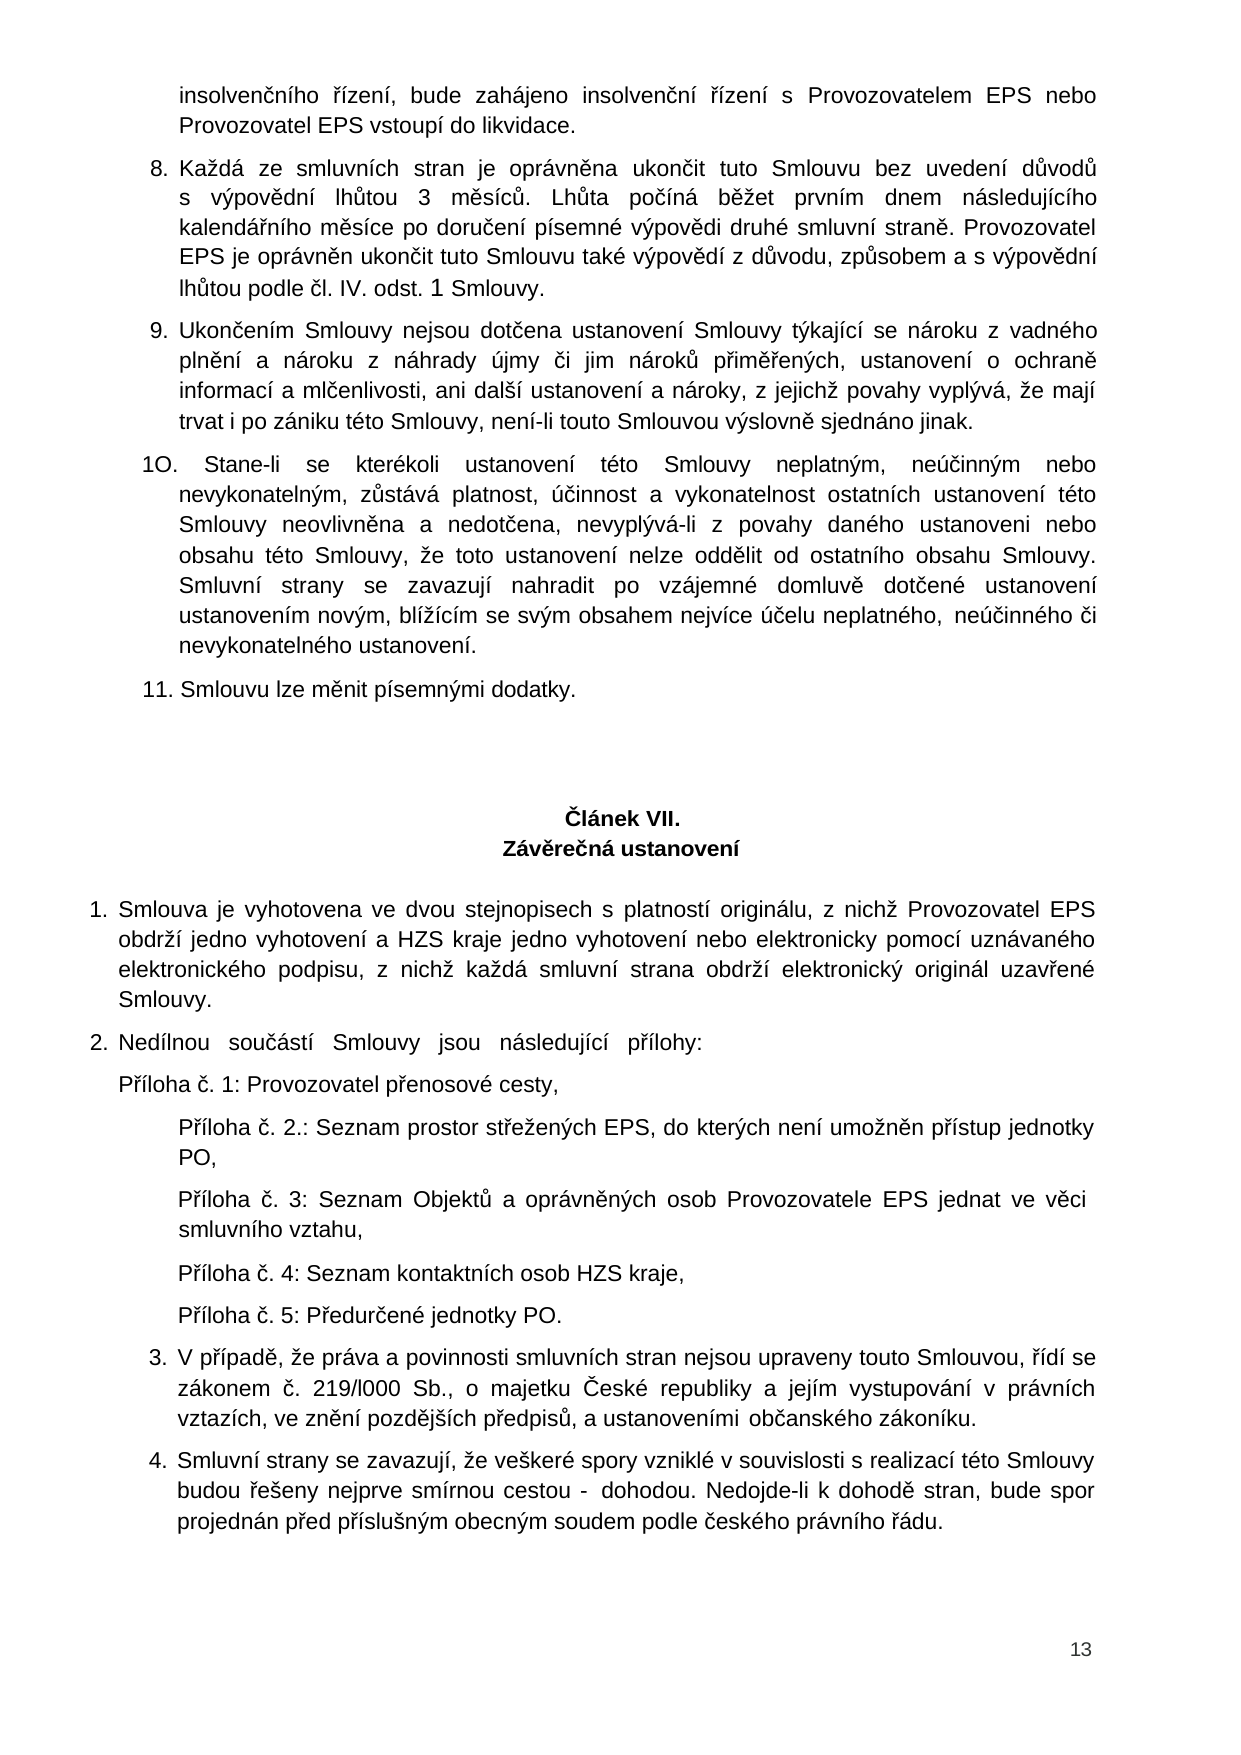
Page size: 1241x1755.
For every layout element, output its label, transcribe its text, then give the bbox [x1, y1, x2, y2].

text 11. Smlouvu lze měnit písemnými dodatky. [142, 676, 1137, 702]
list Smluvní strany se zavazují, že veškeré spory vzniklé v souvislosti s realizací této Smlouvy budou řešeny nejprve smírnou cestou - dohodou. Nedojde-li k dohodě stran, bude spor projednán před příslušným obecným soudem podle českého právního řádu. [149, 1447, 1095, 1534]
list Ukončením Smlouvy nejsou dotčena ustanovení Smlouvy týkající se nároku z vadného plnění a nároku z náhrady újmy či jim nároků přiměřených, ustanovení o ochraně informací a mlčenlivosti, ani další ustanovení a nároky, z jejichž povahy vyplývá, že mají trvat i po zániku této Smlouvy, není-li touto Smlouvou výslovně sjednáno jinak. [149, 317, 1097, 434]
list V případě, že práva a povinnosti smluvních stran nejsou upraveny touto Smlouvou, řídí se zákonem č. 219/l000 Sb., o majetku České republiky a jejím vystupování v právních vztazích, ve znění pozdějších předpisů, a ustanoveními občanského zákoníku. [149, 1344, 1096, 1431]
list Každá ze smluvních stran je oprávněna ukončit tuto Smlouvu bez uvedení důvodů s výpovědní lhůtou 3 měsíců. Lhůta počíná běžet prvním dnem následujícího kalendářního měsíce po doručení písemné výpovědi druhé smluvní straně. Provozovatel EPS je oprávněn ukončit tuto Smlouvu také výpovědí z důvodu, způsobem a s výpovědní lhůtou podle čl. IV. odst. 1 Smlouvy. [150, 154, 1097, 302]
list Nedílnou součástí Smlouvy jsou následující přílohy: Příloha č. 1: Provozovatel přenosové cesty, [89, 1029, 703, 1098]
text 1O. Stane-li se kterékoli ustanovení této Smlouvy neplatným, neúčinným nebo nevykonatelným, zůstává platnost, účinnost a vykonatelnost ostatních ustanovení této Smlouvy neovlivněna a nedotčena, nevyplývá-li z povahy daného ustanoveni nebo obsahu této Smlouvy, že toto ustanovení nelze oddělit od ostatního obsahu Smlouvy. Smluvní strany se zavazují nahradit po vzájemné domluvě dotčené ustanovení ustanovením novým, blížícím se svým obsahem nejvíce účelu neplatného, neúčinného či nevykonatelného ustanovení. [142, 451, 1097, 659]
text Příloha č. 2.: Seznam prostor střežených EPS, do kterých není umožněn přístup jednotky PO, [178, 1114, 1094, 1170]
text insolvenčního řízení, bude zahájeno insolvenční řízení s Provozovatelem EPS nebo Provozovatel EPS vstoupí do likvidace. [179, 82, 1097, 139]
text Příloha č. 4: Seznam kontaktních osob HZS kraje, Příloha č. 5: Předurčené jednotky PO. [178, 1259, 752, 1328]
text Příloha č. 3: Seznam Objektů a oprávněných osob Provozovatele EPS jednat ve věci smluvního vztahu, [178, 1186, 1137, 1243]
text Článek VII. Závěrečná ustanovení [502, 806, 791, 861]
list Smlouva je vyhotovena ve dvou stejnopisech s platností originálu, z nichž Provozovatel EPS obdrží jedno vyhotovení a HZS kraje jedno vyhotovení nebo elektronicky pomocí uznávaného elektronického podpisu, z nichž každá smluvní strana obdrží elektronický originál uzavřené Smlouvy. [89, 896, 1096, 1013]
